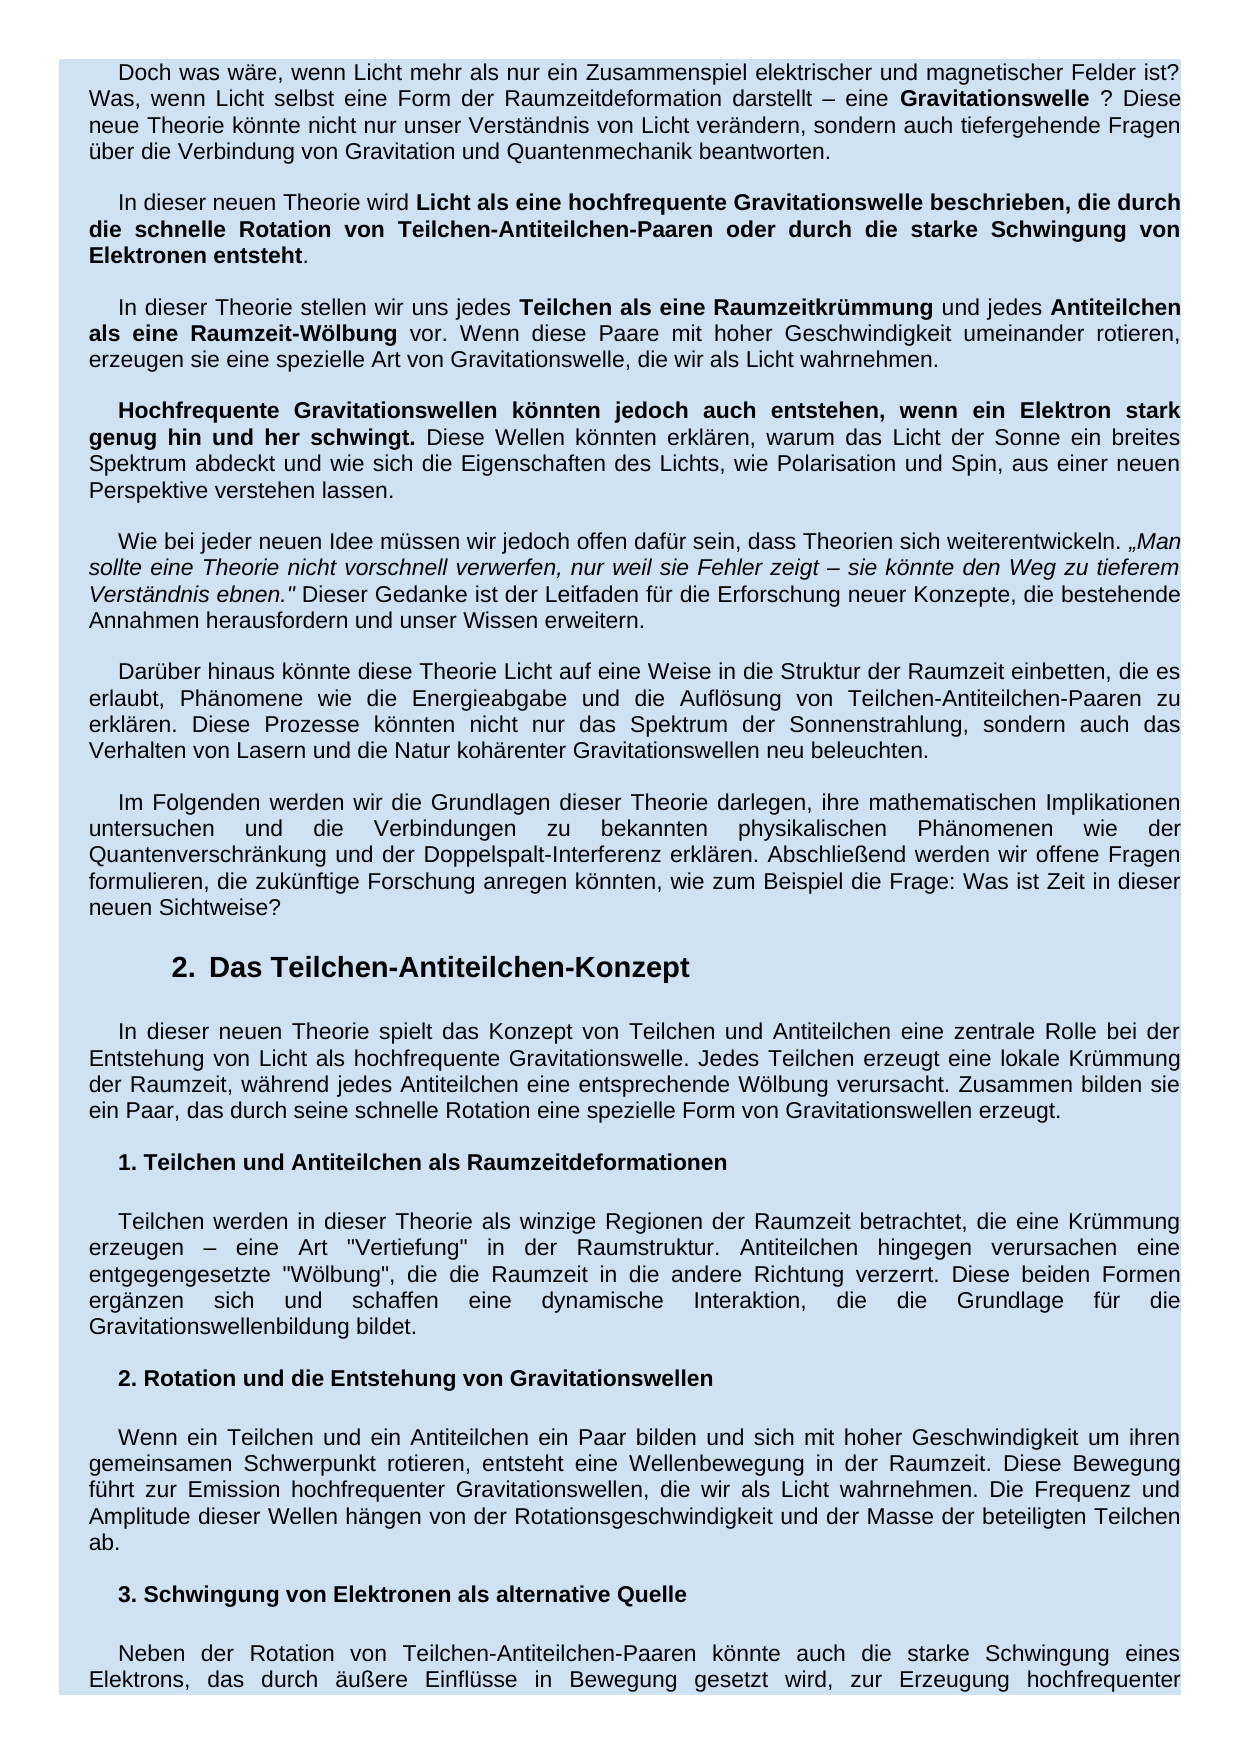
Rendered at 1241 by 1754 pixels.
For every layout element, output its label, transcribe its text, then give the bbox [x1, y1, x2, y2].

text Im Folgenden werden wir die Grundlagen dieser Theorie darlegen, ihre mathematischen Implikationen untersuchen und die Verbindungen zu bekannten physikalischen Phänomenen wie der Quantenverschränkung und der Doppelspalt-Interferenz erklären. Abschließend werden wir offene Fragen formulieren, die zukünftige Forschung anregen könnten, wie zum Beispiel die Frage: Was ist Zeit in dieser neuen Sichtweise? [88, 789, 1181, 921]
text In dieser neuen Theorie wird Licht als eine hochfrequente Gravitationswelle beschrieben, die durch die schnelle Rotation von Teilchen-Antiteilchen-Paaren oder durch die starke Schwingung von Elektronen entsteht. [88, 189, 1181, 268]
text Darüber hinaus könnte diese Theorie Licht auf eine Weise in die Struktur der Raumzeit einbetten, die es erlaubt, Phänomene wie die Energieabgabe und die Auflösung von Teilchen-Antiteilchen-Paaren zu erklären. Diese Prozesse könnten nicht nur das Spektrum der Sonnenstrahlung, sondern auch das Verhalten von Lasern und die Natur kohärenter Gravitationswellen neu beleuchten. [88, 658, 1181, 764]
text Hochfrequente Gravitationswellen könnten jedoch auch entstehen, wenn ein Elektron stark genug hin und her schwingt. Diese Wellen könnten erklären, warum das Licht der Sonne ein breites Spektrum abdeckt und wie sich die Eigenschaften des Lichts, wie Polarisation und Spin, aus einer neuen Perspektive verstehen lassen. [88, 397, 1181, 503]
text Doch was wäre, wenn Licht mehr als nur ein Zusammenspiel elektrischer und magnetischer Felder ist? Was, wenn Licht selbst eine Form der Raumzeitdeformation darstellt – eine Gravitationswelle ? Diese neue Theorie könnte nicht nur unser Verständnis von Licht verändern, sondern auch tiefergehende Fragen über die Verbindung von Gravitation und Quantenmechanik beantworten. [88, 59, 1181, 164]
subtitle 1. Teilchen und Antiteilchen als Raumzeitdeformationen [88, 1149, 1181, 1175]
subtitle 3. Schwingung von Elektronen als alternative Quelle [88, 1581, 1181, 1607]
text Neben der Rotation von Teilchen-Antiteilchen-Paaren könnte auch die starke Schwingung eines Elektrons, das durch äußere Einflüsse in Bewegung gesetzt wird, zur Erzeugung hochfrequenter [88, 1640, 1181, 1692]
subtitle 2. Rotation und die Entstehung von Gravitationswellen [88, 1364, 1181, 1391]
text In dieser neuen Theorie spielt das Konzept von Teilchen und Antiteilchen eine zentrale Rolle bei der Entstehung von Licht als hochfrequente Gravitationswelle. Jedes Teilchen erzeugt eine lokale Krümmung der Raumzeit, während jedes Antiteilchen eine entsprechende Wölbung verursacht. Zusammen bilden sie ein Paar, das durch seine schnelle Rotation eine spezielle Form von Gravitationswellen erzeugt. [88, 1018, 1181, 1124]
text Teilchen werden in dieser Theorie als winzige Regionen der Raumzeit betrachtet, die eine Krümmung erzeugen – eine Art "Vertiefung" in der Raumstruktur. Antiteilchen hingegen verursachen eine entgegengesetzte "Wölbung", die die Raumzeit in die andere Richtung verzerrt. Diese beiden Formen ergänzen sich und schaffen eine dynamische Interaktion, die die Grundlage für die Gravitationswellenbildung bildet. [88, 1208, 1181, 1339]
subtitle Das Teilchen-Antiteilchen-Konzept [171, 950, 1135, 983]
text Wie bei jeder neuen Idee müssen wir jedoch offen dafür sein, dass Theorien sich weiterentwickeln. „Man sollte eine Theorie nicht vorschnell verwerfen, nur weil sie Fehler zeigt – sie könnte den Weg zu tieferem Verständnis ebnen." Dieser Gedanke ist der Leitfaden für die Erforschung neuer Konzepte, die bestehende Annahmen herausfordern und unser Wissen erweitern. [88, 528, 1181, 633]
text Wenn ein Teilchen und ein Antiteilchen ein Paar bilden und sich mit hoher Geschwindigkeit um ihren gemeinsamen Schwerpunkt rotieren, entsteht eine Wellenbewegung in der Raumzeit. Diese Bewegung führt zur Emission hochfrequenter Gravitationswellen, die wir als Licht wahrnehmen. Die Frequenz und Amplitude dieser Wellen hängen von der Rotationsgeschwindigkeit und der Masse der beteiligten Teilchen ab. [88, 1424, 1181, 1556]
text In dieser Theorie stellen wir uns jedes Teilchen als eine Raumzeitkrümmung und jedes Antiteilchen als eine Raumzeit-Wölbung vor. Wenn diese Paare mit hoher Geschwindigkeit umeinander rotieren, erzeugen sie eine spezielle Art von Gravitationswelle, die wir als Licht wahrnehmen. [88, 293, 1181, 372]
